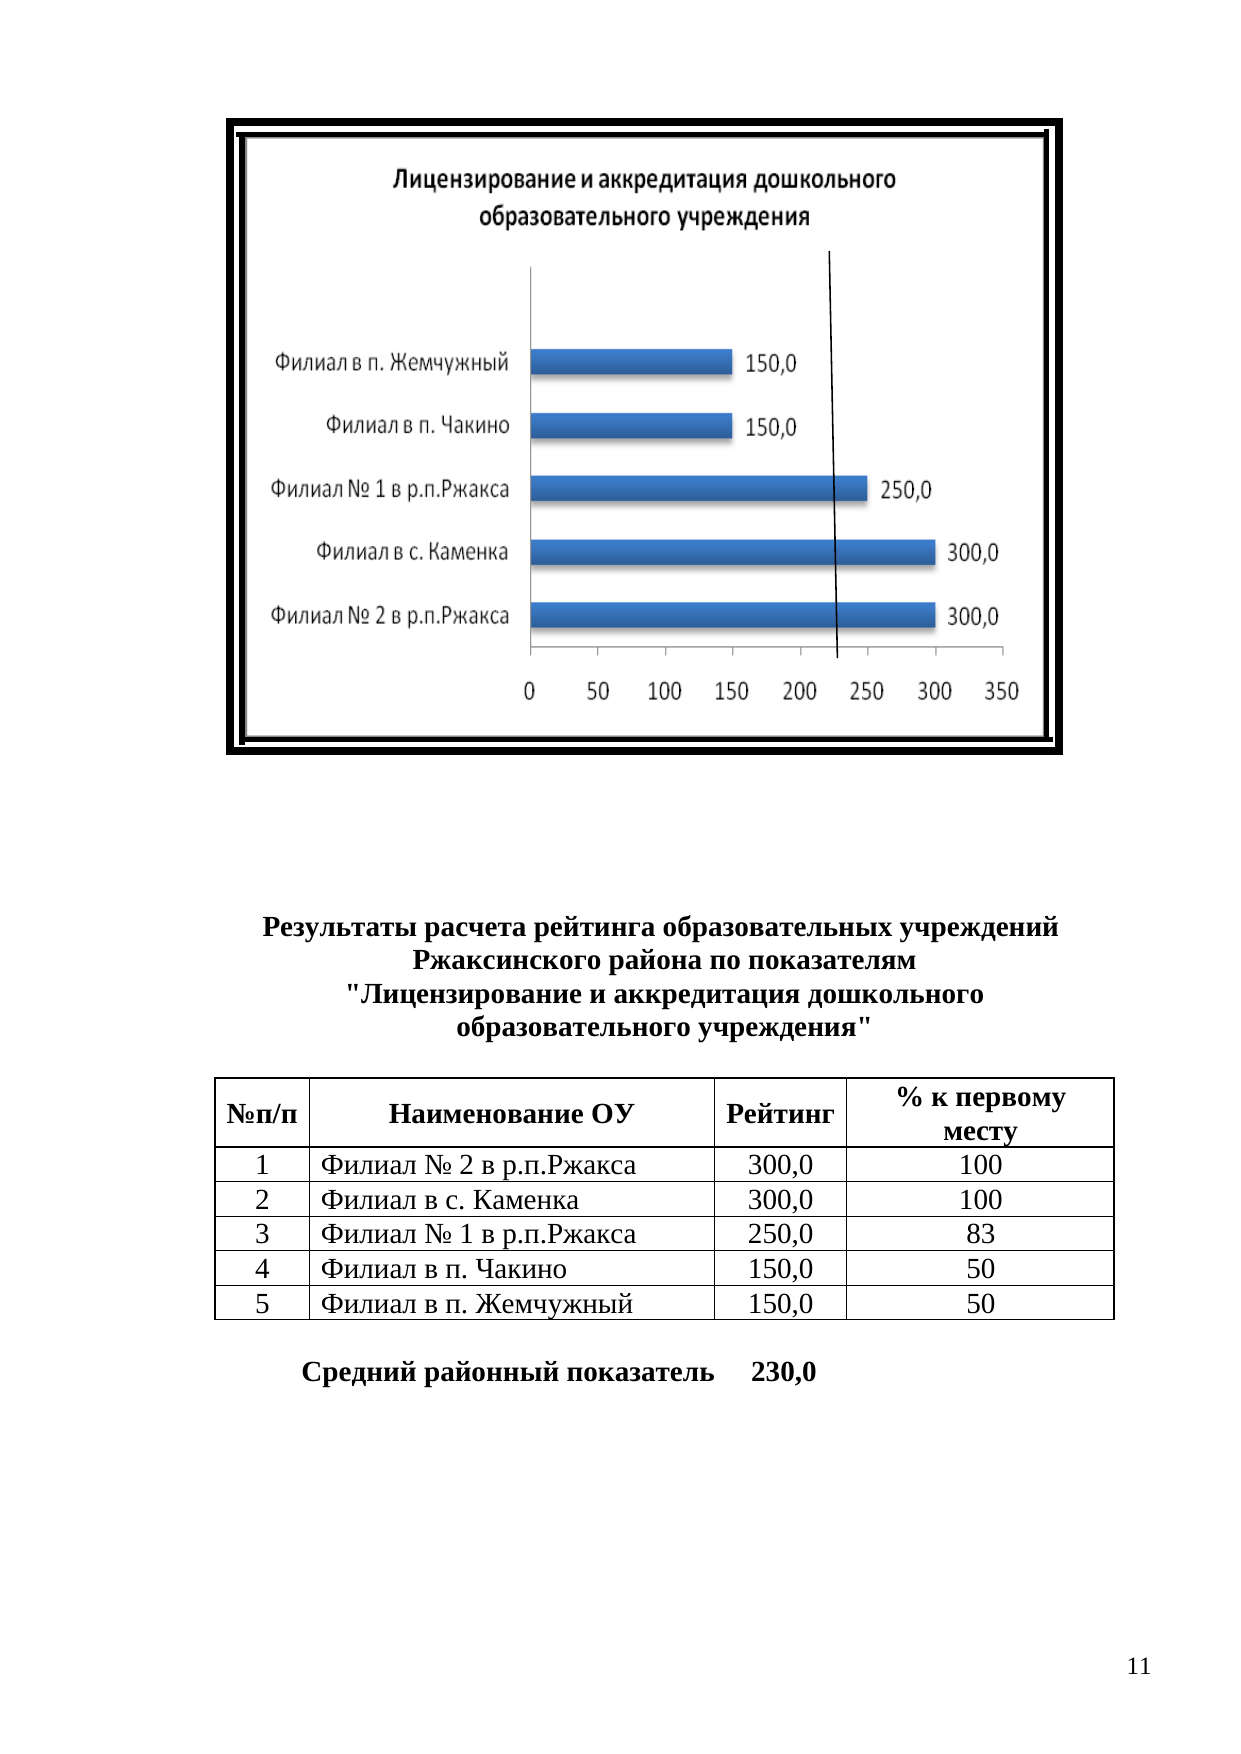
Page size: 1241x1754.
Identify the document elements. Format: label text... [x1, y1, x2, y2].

table_cell 100 [847, 1148, 1113, 1181]
table_cell 100 [847, 1182, 1113, 1216]
table_cell 4 [216, 1251, 309, 1285]
table_cell [215, 1320, 309, 1354]
table_header Результаты расчета рейтинга образовательных учреждений Ржаксинского района по показателям "Лицензирование и аккредитация дошкольного образовательного учреждения" [215, 118, 1114, 1043]
table_cell №п/п [216, 1079, 309, 1146]
table_cell [714, 1043, 847, 1077]
table_cell 150,0 [715, 1251, 846, 1285]
table_cell [714, 1320, 847, 1354]
table_cell Филиал в п. Жемчужный [310, 1286, 714, 1319]
table_cell 5 [216, 1286, 309, 1319]
table_cell % к первому месту [847, 1079, 1113, 1146]
table_cell Филиал в с. Каменка [310, 1182, 714, 1216]
table_cell [215, 1043, 309, 1077]
table_cell [847, 1043, 1114, 1077]
table_cell 1 [216, 1148, 309, 1181]
table_cell [309, 1320, 714, 1354]
text Средний районный показатель 230,0 [177, 1354, 1152, 1387]
picture [245, 137, 1044, 737]
table_cell Филиал в п. Чакино [310, 1251, 714, 1285]
table_cell Наименование ОУ [310, 1079, 714, 1146]
table_cell 50 [847, 1251, 1113, 1285]
table_cell 300,0 [715, 1148, 846, 1181]
table_cell 300,0 [715, 1182, 846, 1216]
table_cell 150,0 [715, 1286, 846, 1319]
table_cell 83 [847, 1217, 1113, 1250]
table_cell Филиал № 2 в р.п.Ржакса [310, 1148, 714, 1181]
table_cell 250,0 [715, 1217, 846, 1250]
table_cell [309, 1043, 714, 1077]
table_cell [847, 1320, 1114, 1354]
table_cell 3 [216, 1217, 309, 1250]
table_cell Рейтинг [715, 1079, 846, 1146]
table_cell Филиал № 1 в р.п.Ржакса [310, 1217, 714, 1250]
table_cell 50 [847, 1286, 1113, 1319]
table_cell 2 [216, 1182, 309, 1216]
